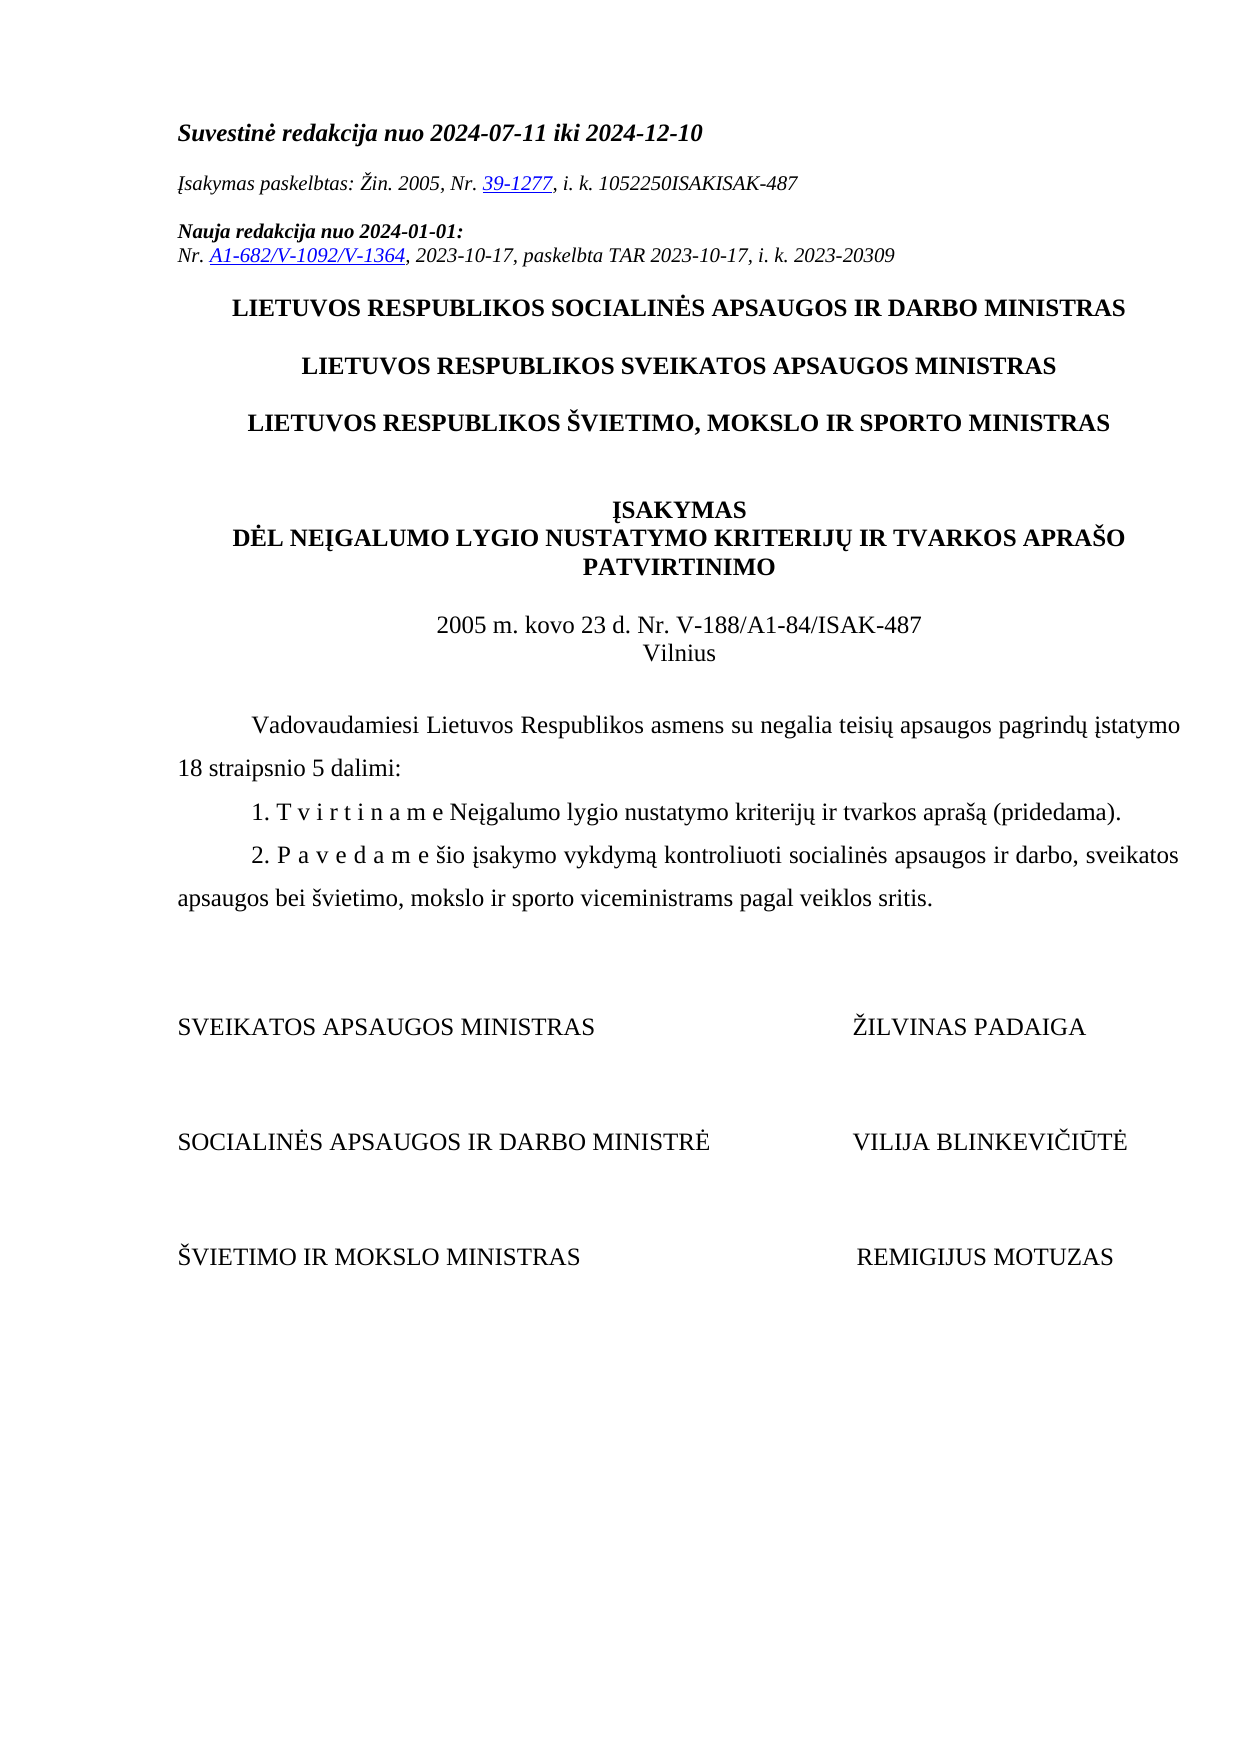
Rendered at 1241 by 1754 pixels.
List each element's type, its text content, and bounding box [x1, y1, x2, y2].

text SVEIKATOS APSAUGOS MINISTRAS ŽILVINAS PADAIGA [177, 1012, 1181, 1041]
text Nauja redakcija nuo 2024-01-01: [177, 219, 1181, 243]
text LIETUVOS RESPUBLIKOS SOCIALINĖS APSAUGOS IR DARBO MINISTRAS [177, 293, 1181, 322]
text DĖL NEĮGALUMO LYGIO NUSTATYMO KRITERIJŲ IR TVARKOS APRAŠO PATVIRTINIMO [177, 523, 1181, 581]
text ĮSAKYMAS [177, 495, 1181, 523]
text 2005 m. kovo 23 d. Nr. V-188/A1-84/ISAK-487 [177, 610, 1181, 638]
text LIETUVOS RESPUBLIKOS SVEIKATOS APSAUGOS MINISTRAS [177, 351, 1181, 380]
text Vadovaudamiesi Lietuvos Respublikos asmens su negalia teisių apsaugos pagrindų įstatymo 18 straipsnio 5 dalimi: [177, 710, 1181, 782]
text 1. T v i r t i n a m e Neįgalumo lygio nustatymo kriterijų ir tvarkos aprašą (pridedama). [177, 797, 1181, 825]
text Įsakymas paskelbtas: Žin. 2005, Nr. 39-1277, i. k. 1052250ISAKISAK-487 [177, 171, 1181, 195]
text Nr. A1-682/V-1092/V-1364, 2023-10-17, paskelbta TAR 2023-10-17, i. k. 2023-20309 [177, 243, 1181, 267]
text 2. P a v e d a m e šio įsakymo vykdymą kontroliuoti socialinės apsaugos ir darbo, sveikatos apsaugos bei švietimo, mokslo ir sporto viceministrams pagal veiklos sritis. [177, 840, 1181, 912]
text SOCIALINĖS APSAUGOS IR DARBO MINISTRĖ VILIJA BLINKEVIČIŪTĖ [177, 1127, 1181, 1156]
text ŠVIETIMO IR MOKSLO MINISTRAS REMIGIJUS MOTUZAS [177, 1242, 1181, 1271]
text LIETUVOS RESPUBLIKOS ŠVIETIMO, MOKSLO IR SPORTO MINISTRAS [177, 408, 1181, 437]
text Vilnius [177, 638, 1181, 667]
text Suvestinė redakcija nuo 2024-07-11 iki 2024-12-10 [177, 118, 1181, 147]
